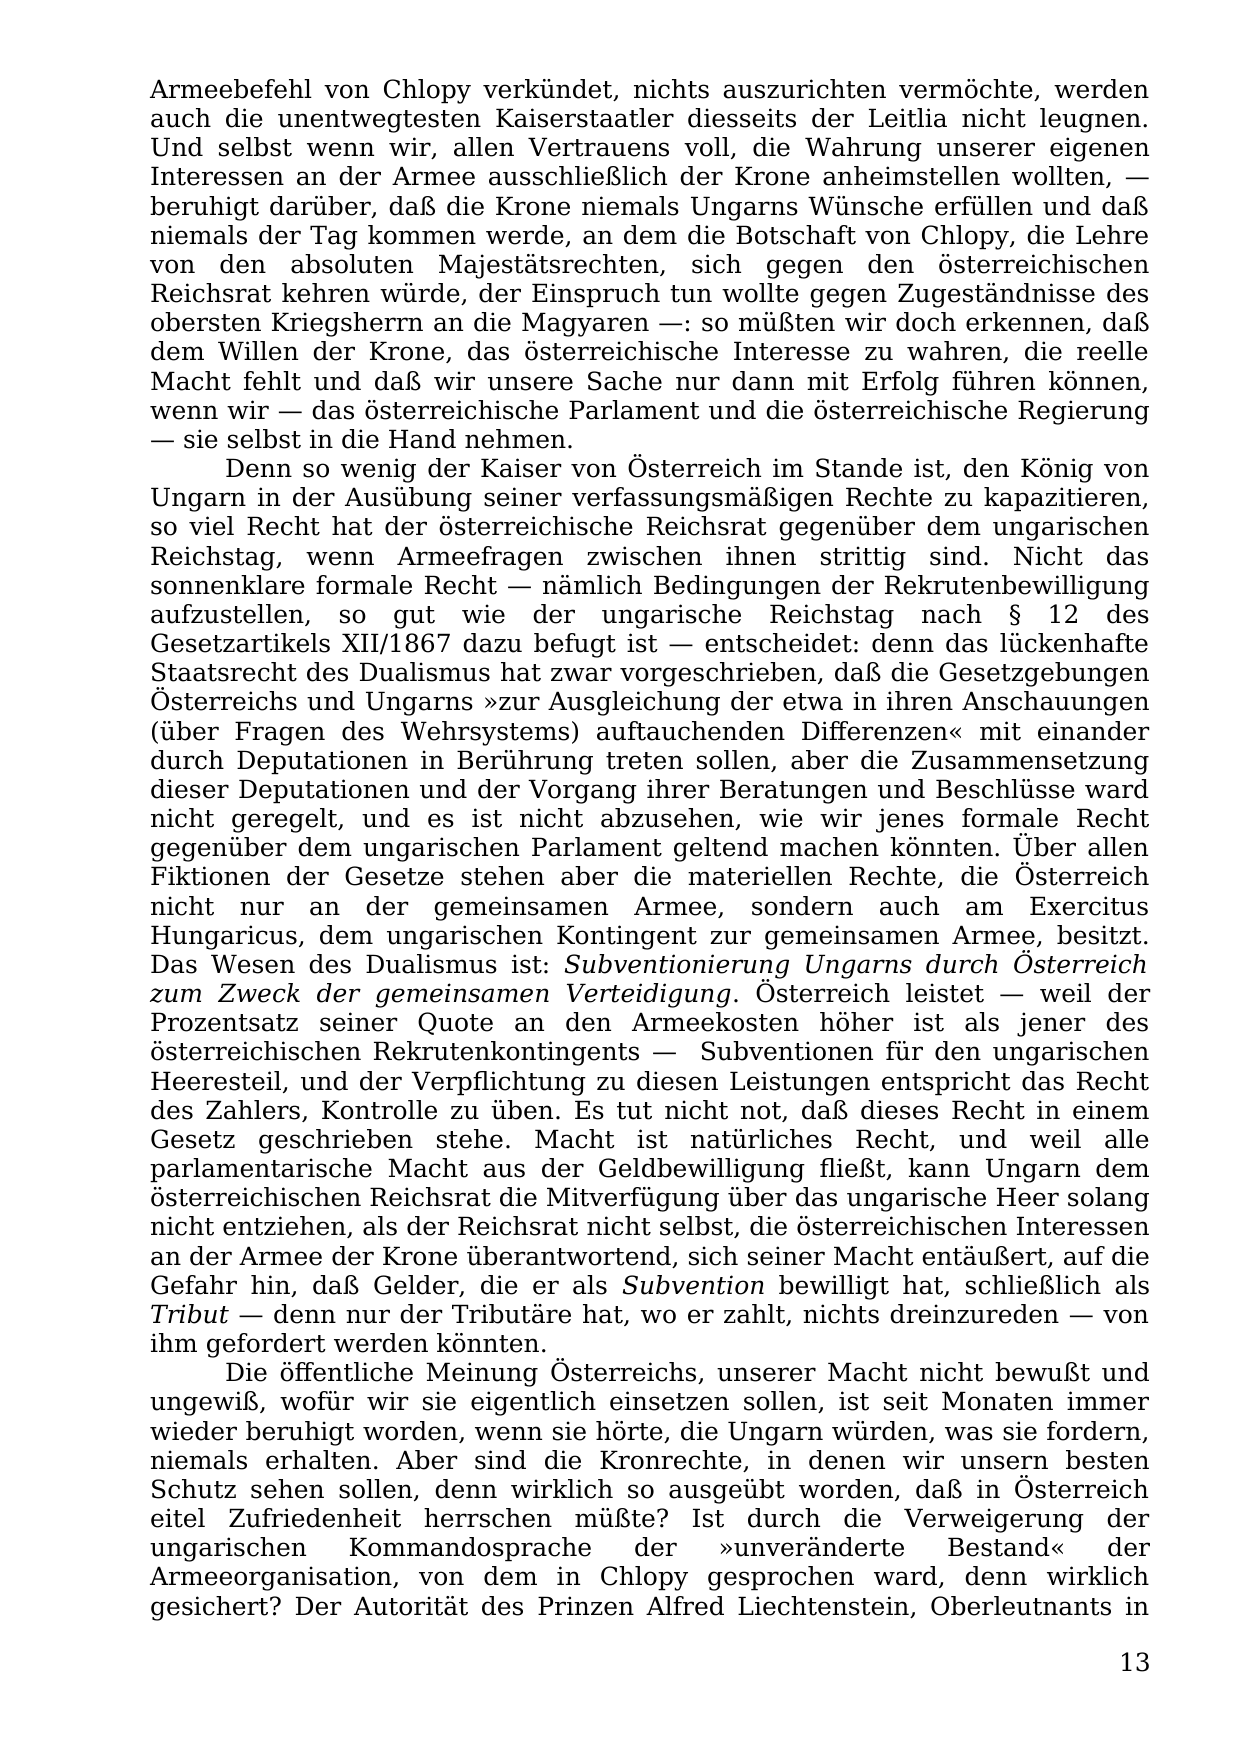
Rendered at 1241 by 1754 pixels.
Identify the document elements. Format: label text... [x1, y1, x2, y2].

text Denn so wenig der Kaiser von Österreich im Stande ist, den König von Ungarn in der Ausübung seiner verfassungsmäßigen Rechte zu kapazitieren, so viel Recht hat der österreichische Reichsrat gegenüber dem ungarischen Reichstag, wenn Armeefragen zwischen ihnen strittig sind. Nicht das sonnenklare formale Recht — nämlich Bedingungen der Rekrutenbewilligung aufzustellen, so gut wie der ungarische Reichstag nach § 12 des Gesetzartikels XII/1867 dazu befugt ist — entscheidet: denn das lückenhafte Staatsrecht des Dualismus hat zwar vorgeschrieben, daß die Gesetzgebungen Österreichs und Ungarns »zur Ausgleichung der etwa in ihren Anschauungen (über Fragen des Wehrsystems) auftauchenden Differenzen« mit einander durch Deputationen in Berührung treten sollen, aber die Zusammensetzung dieser Deputationen und der Vorgang ihrer Beratungen und Beschlüsse ward nicht geregelt, und es ist nicht abzusehen, wie wir jenes formale Recht gegenüber dem ungarischen Parlament geltend machen könnten. Über allen Fiktionen der Gesetze stehen aber die materiellen Rechte, die Österreich nicht nur an der gemeinsamen Armee, sondern auch am Exercitus Hungaricus, dem ungarischen Kontingent zur gemeinsamen Armee, besitzt. Das Wesen des Dualismus ist: Subventionierung Ungarns durch Österreich zum Zweck der gemeinsamen Verteidigung. Österreich leistet — weil der Prozentsatz seiner Quote an den Armeekosten höher ist als jener des österreichischen Rekrutenkontingents — Subventionen für den ungarischen Heeresteil, und der Verpflichtung zu diesen Leistungen entspricht das Recht des Zahlers, Kontrolle zu üben. Es tut nicht not, daß dieses Recht in einem Gesetz geschrieben stehe. Macht ist natürliches Recht, und weil alle parlamentarische Macht aus der Geldbewilligung fließt, kann Ungarn dem österreichischen Reichsrat die Mitverfügung über das ungarische Heer solang nicht entziehen, als der Reichsrat nicht selbst, die österreichischen Interessen an der Armee der Krone überantwortend, sich seiner Macht entäußert, auf die Gefahr hin, daß Gelder, die er als Subvention bewilligt hat, schließlich als Tribut — denn nur der Tributäre hat, wo er zahlt, nichts dreinzureden — von ihm gefordert werden könnten. [150, 454, 1151, 1358]
text Die öffentliche Meinung Österreichs, unserer Macht nicht bewußt und ungewiß, wofür wir sie eigentlich einsetzen sollen, ist seit Monaten immer wieder beruhigt worden, wenn sie hörte, die Ungarn würden, was sie fordern, niemals erhalten. Aber sind die Kronrechte, in denen wir unsern besten Schutz sehen sollen, denn wirklich so ausgeübt worden, daß in Österreich eitel Zufriedenheit herrschen müßte? Ist durch die Verweigerung der ungarischen Kommandosprache der »unveränderte Bestand« der Armeeorganisation, von dem in Chlopy gesprochen ward, denn wirklich gesichert? Der Autorität des Prinzen Alfred Liechtenstein, Oberleutnants in [150, 1358, 1151, 1621]
text Armeebefehl von Chlopy verkündet, nichts auszurichten vermöchte, werden auch die unentwegtesten Kaiserstaatler diesseits der Leitlia nicht leugnen. Und selbst wenn wir, allen Vertrauens voll, die Wahrung unserer eigenen Interessen an der Armee ausschließlich der Krone anheimstellen wollten, — beruhigt darüber, daß die Krone niemals Ungarns Wünsche erfüllen und daß niemals der Tag kommen werde, an dem die Botschaft von Chlopy, die Lehre von den absoluten Majestätsrechten, sich gegen den österreichischen Reichsrat kehren würde, der Einspruch tun wollte gegen Zugeständnisse des obersten Kriegsherrn an die Magyaren —: so müßten wir doch erkennen, daß dem Willen der Krone, das österreichische Interesse zu wahren, die reelle Macht fehlt und daß wir unsere Sache nur dann mit Erfolg führen können, wenn wir — das österreichische Parlament und die österreichische Regierung — sie selbst in die Hand nehmen. [150, 75, 1151, 454]
